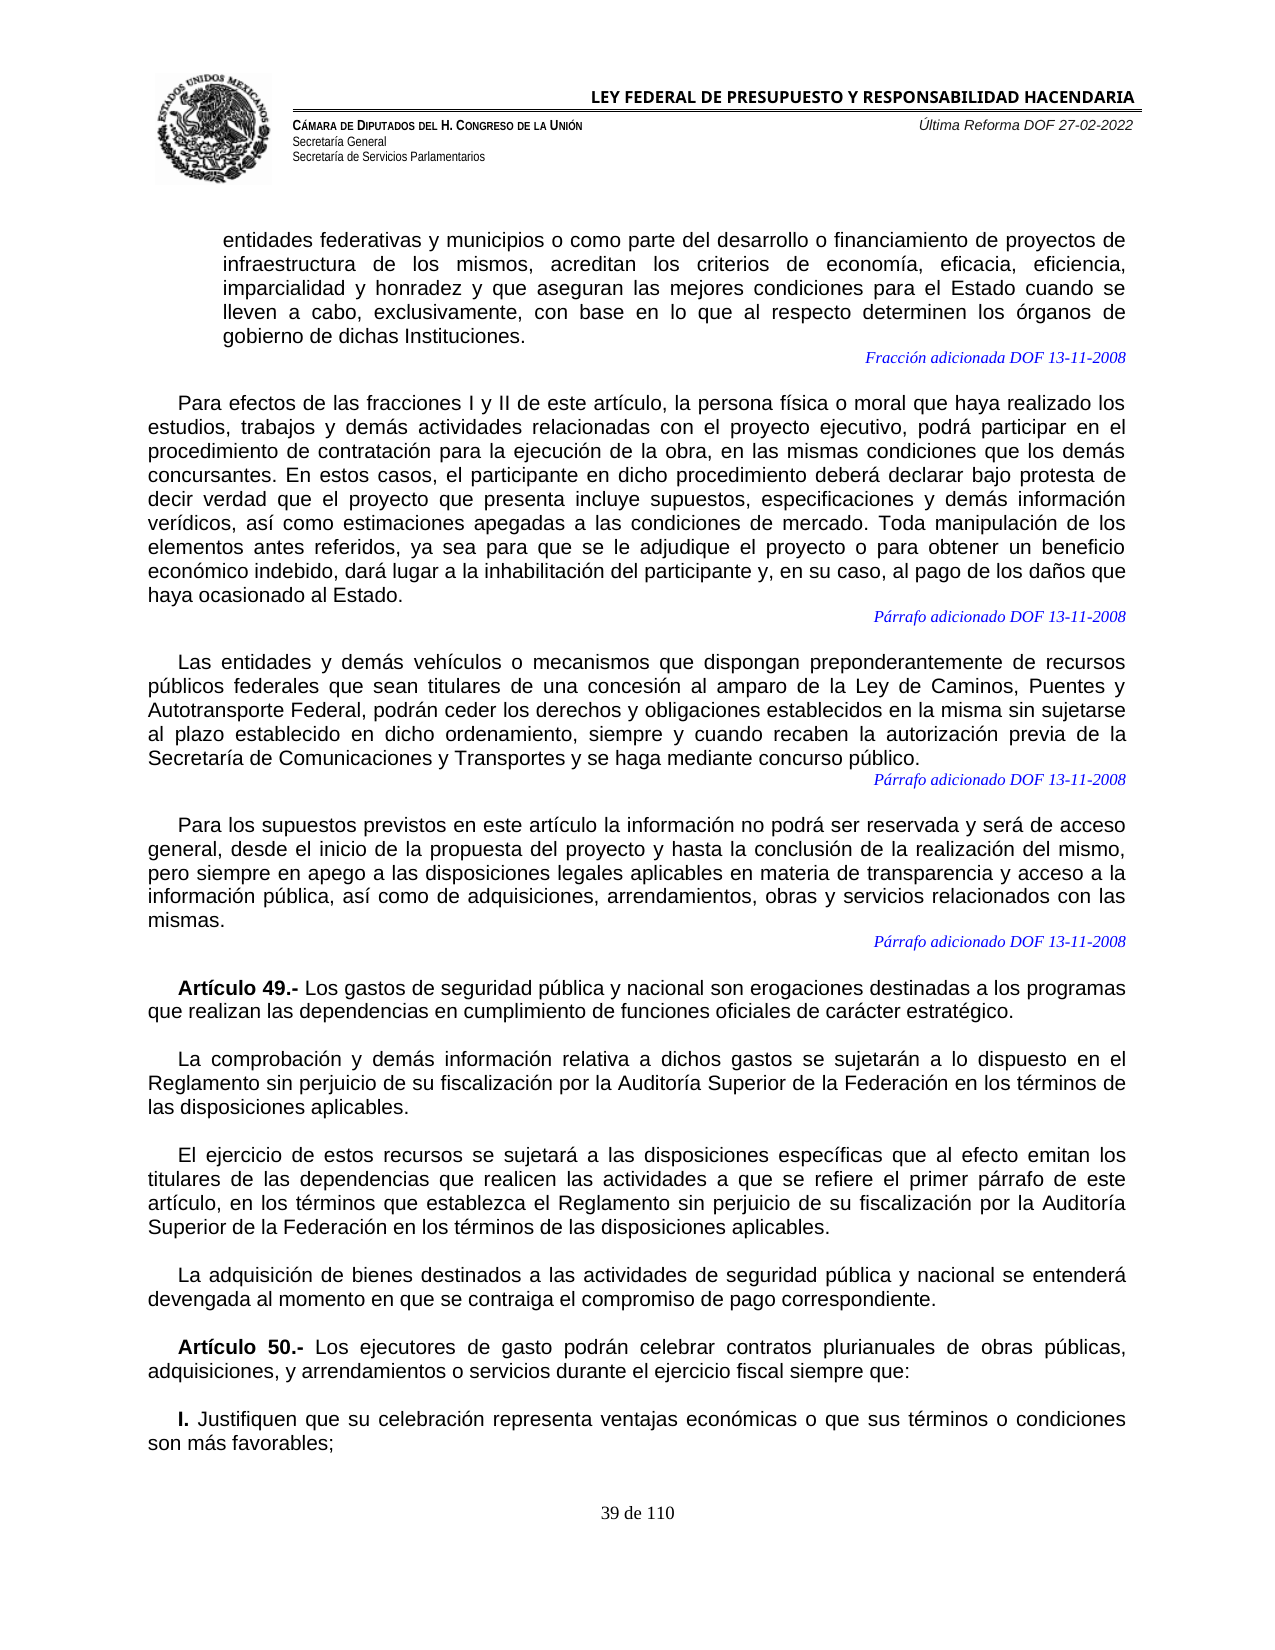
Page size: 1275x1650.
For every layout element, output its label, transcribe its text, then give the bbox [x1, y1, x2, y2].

text Para los supuestos previstos en este artículo la información no podrá ser reservada y será de acceso general, desde el inicio de la propuesta del proyecto y hasta la conclusión de la realización del mismo, pero siempre en apego a las disposiciones legales aplicables en materia de transparencia y acceso a la información pública, así como de adquisiciones, arrendamientos, obras y servicios relacionados con las mismas. [148, 812, 1127, 932]
text I. Justifiquen que su celebración representa ventajas económicas o que sus términos o condiciones son más favorables; [148, 1407, 1127, 1454]
text Artículo 49.- Los gastos de seguridad pública y nacional son erogaciones destinadas a los programas que realizan las dependencias en cumplimiento de funciones oficiales de carácter estratégico. [148, 975, 1127, 1023]
text Para efectos de las fracciones I y II de este artículo, la persona física o moral que haya realizado los estudios, trabajos y demás actividades relacionadas con el proyecto ejecutivo, podrá participar en el procedimiento de contratación para la ejecución de la obra, en las mismas condiciones que los demás concursantes. En estos casos, el participante en dicho procedimiento deberá declarar bajo protesta de decir verdad que el proyecto que presenta incluye supuestos, especificaciones y demás información verídicos, así como estimaciones apegadas a las condiciones de mercado. Toda manipulación de los elementos antes referidos, ya sea para que se le adjudique el proyecto o para obtener un beneficio económico indebido, dará lugar a la inhabilitación del participante y, en su caso, al pago de los daños que haya ocasionado al Estado. [148, 391, 1127, 606]
text La comprobación y demás información relativa a dichos gastos se sujetarán a lo dispuesto en el Reglamento sin perjuicio de su fiscalización por la Auditoría Superior de la Federación en los términos de las disposiciones aplicables. [148, 1047, 1127, 1119]
text La adquisición de bienes destinados a las actividades de seguridad pública y nacional se entenderá devengada al momento en que se contraiga el compromiso de pago correspondiente. [148, 1263, 1127, 1311]
text Párrafo adicionado DOF 13-11-2008 [148, 769, 1127, 788]
text El ejercicio de estos recursos se sujetará a las disposiciones específicas que al efecto emitan los titulares de las dependencias que realicen las actividades a que se refiere el primer párrafo de este artículo, en los términos que establezca el Reglamento sin perjuicio de su fiscalización por la Auditoría Superior de la Federación en los términos de las disposiciones aplicables. [148, 1143, 1127, 1239]
text Fracción adicionada DOF 13-11-2008 [148, 348, 1127, 367]
text Párrafo adicionado DOF 13-11-2008 [148, 606, 1127, 626]
text entidades federativas y municipios o como parte del desarrollo o financiamiento de proyectos de infraestructura de los mismos, acreditan los criterios de economía, eficacia, eficiencia, imparcialidad y honradez y que aseguran las mejores condiciones para el Estado cuando se lleven a cabo, exclusivamente, con base en lo que al respecto determinen los órganos de gobierno de dichas Instituciones. [178, 228, 1127, 348]
text Párrafo adicionado DOF 13-11-2008 [148, 932, 1127, 951]
text Las entidades y demás vehículos o mecanismos que dispongan preponderantemente de recursos públicos federales que sean titulares de una concesión al amparo de la Ley de Caminos, Puentes y Autotransporte Federal, podrán ceder los derechos y obligaciones establecidos en la misma sin sujetarse al plazo establecido en dicho ordenamiento, siempre y cuando recaben la autorización previa de la Secretaría de Comunicaciones y Transportes y se haga mediante concurso público. [148, 649, 1127, 769]
text Artículo 50.- Los ejecutores de gasto podrán celebrar contratos plurianuales de obras públicas, adquisiciones, y arrendamientos o servicios durante el ejercicio fiscal siempre que: [148, 1335, 1127, 1383]
